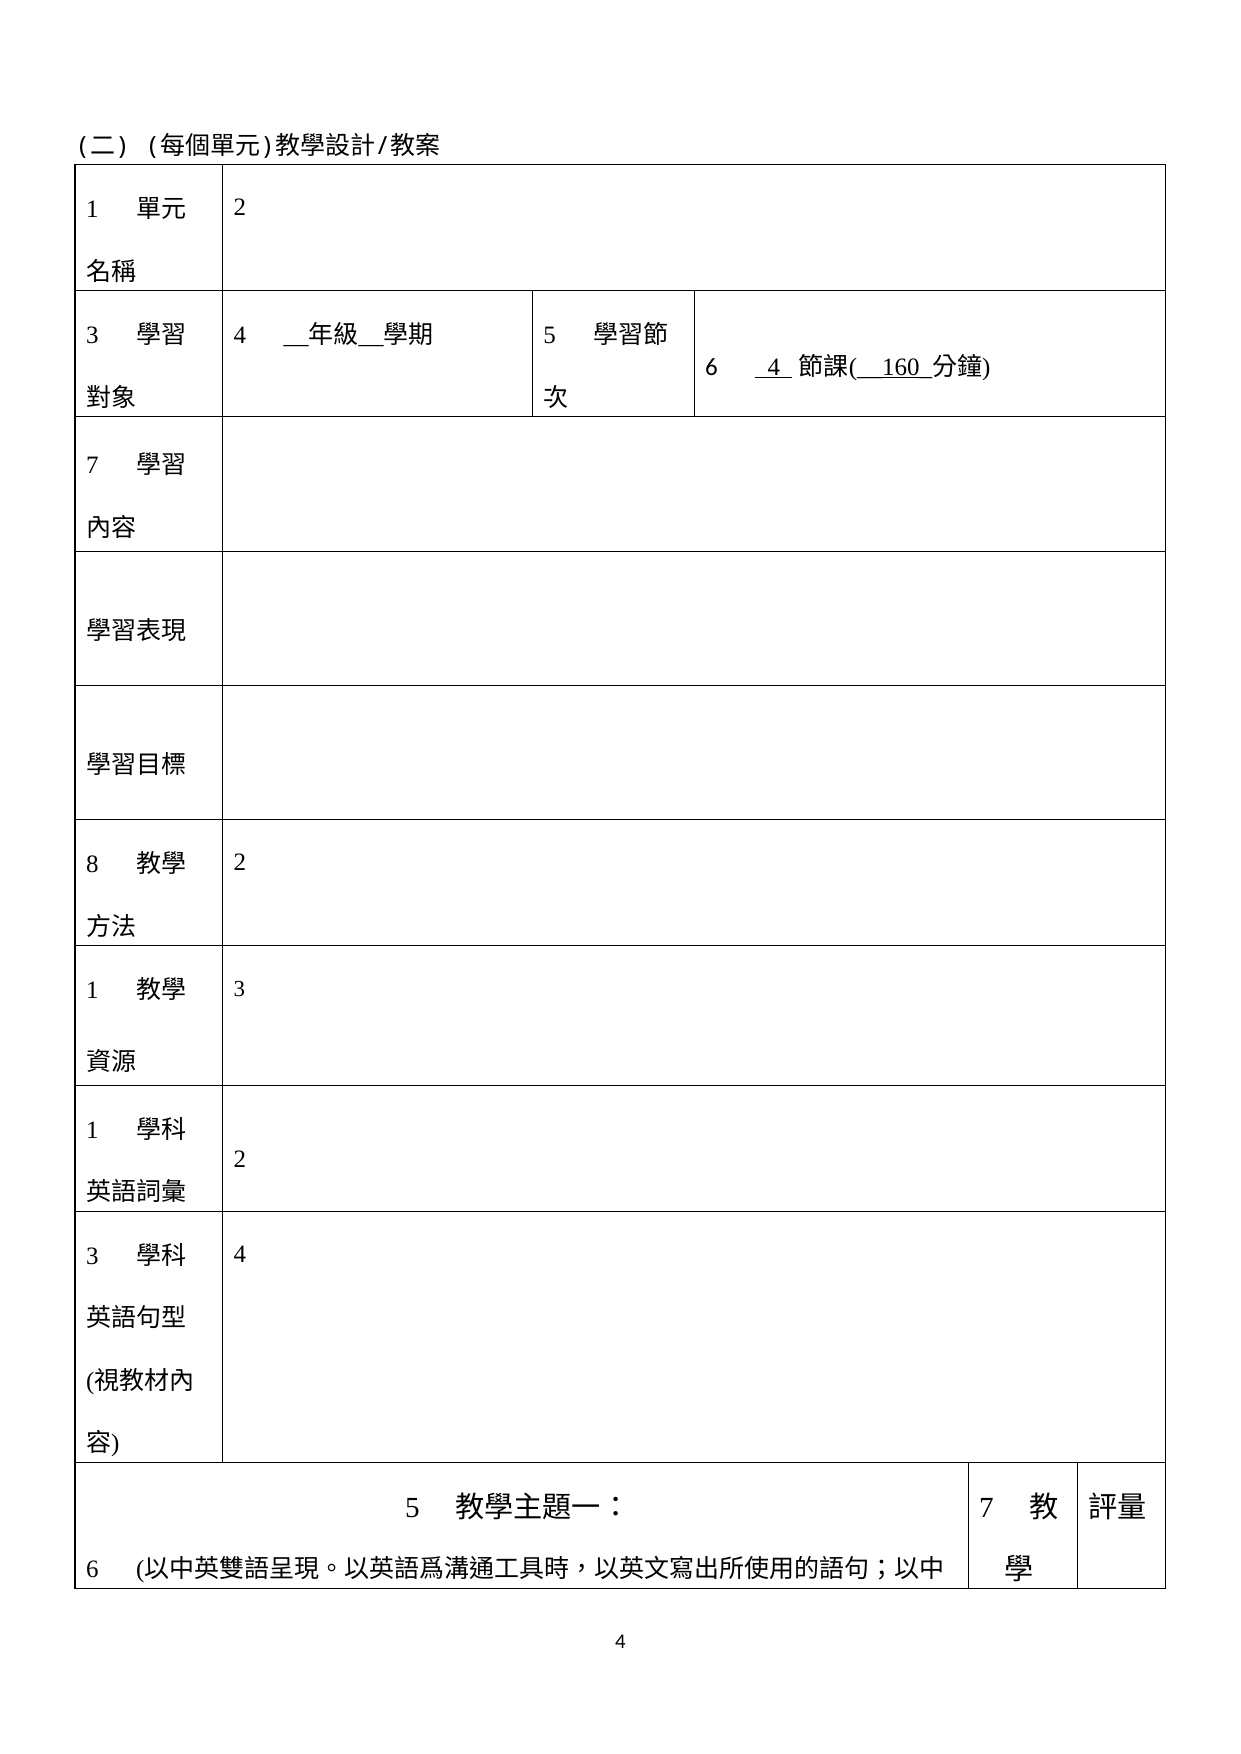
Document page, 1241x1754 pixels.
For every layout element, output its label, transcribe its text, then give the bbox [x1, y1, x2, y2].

table_cell 學習內容 [76, 417, 222, 551]
table_cell 學科英語詞彙 [76, 1086, 222, 1211]
table_cell [223, 417, 1165, 551]
table_cell 學習對象 [76, 291, 222, 416]
table_cell 教學方法 [76, 820, 222, 945]
table_header 單元名稱 [76, 165, 222, 290]
table_cell 教學資源 [76, 946, 222, 1085]
table_cell 評量 [1078, 1463, 1165, 1588]
table_cell [223, 1212, 1165, 1462]
table_cell __年級__學期 [223, 291, 532, 416]
text (二) (每個單元)教學設計/教案 [75, 102, 1165, 164]
table_cell 教學主題一： (以中英雙語呈現。以英語爲溝通工具時，以英文寫出所使用的語句；以中 [76, 1463, 968, 1588]
table_cell 學科英語句型 (視教材內容) [76, 1212, 222, 1462]
table_cell 學習表現 [76, 552, 222, 684]
table_cell 學習節次 [533, 291, 694, 416]
table_cell 4 節課(__160_分鐘) [695, 291, 1165, 416]
table_cell [223, 552, 1165, 684]
table_cell 學習目標 [76, 686, 222, 819]
table_cell [223, 946, 1165, 1085]
table_cell [223, 1086, 1165, 1211]
table_cell 教學 資源 [969, 1463, 1077, 1588]
table_header [223, 165, 1165, 290]
table_cell [223, 686, 1165, 819]
table_cell [223, 820, 1165, 945]
